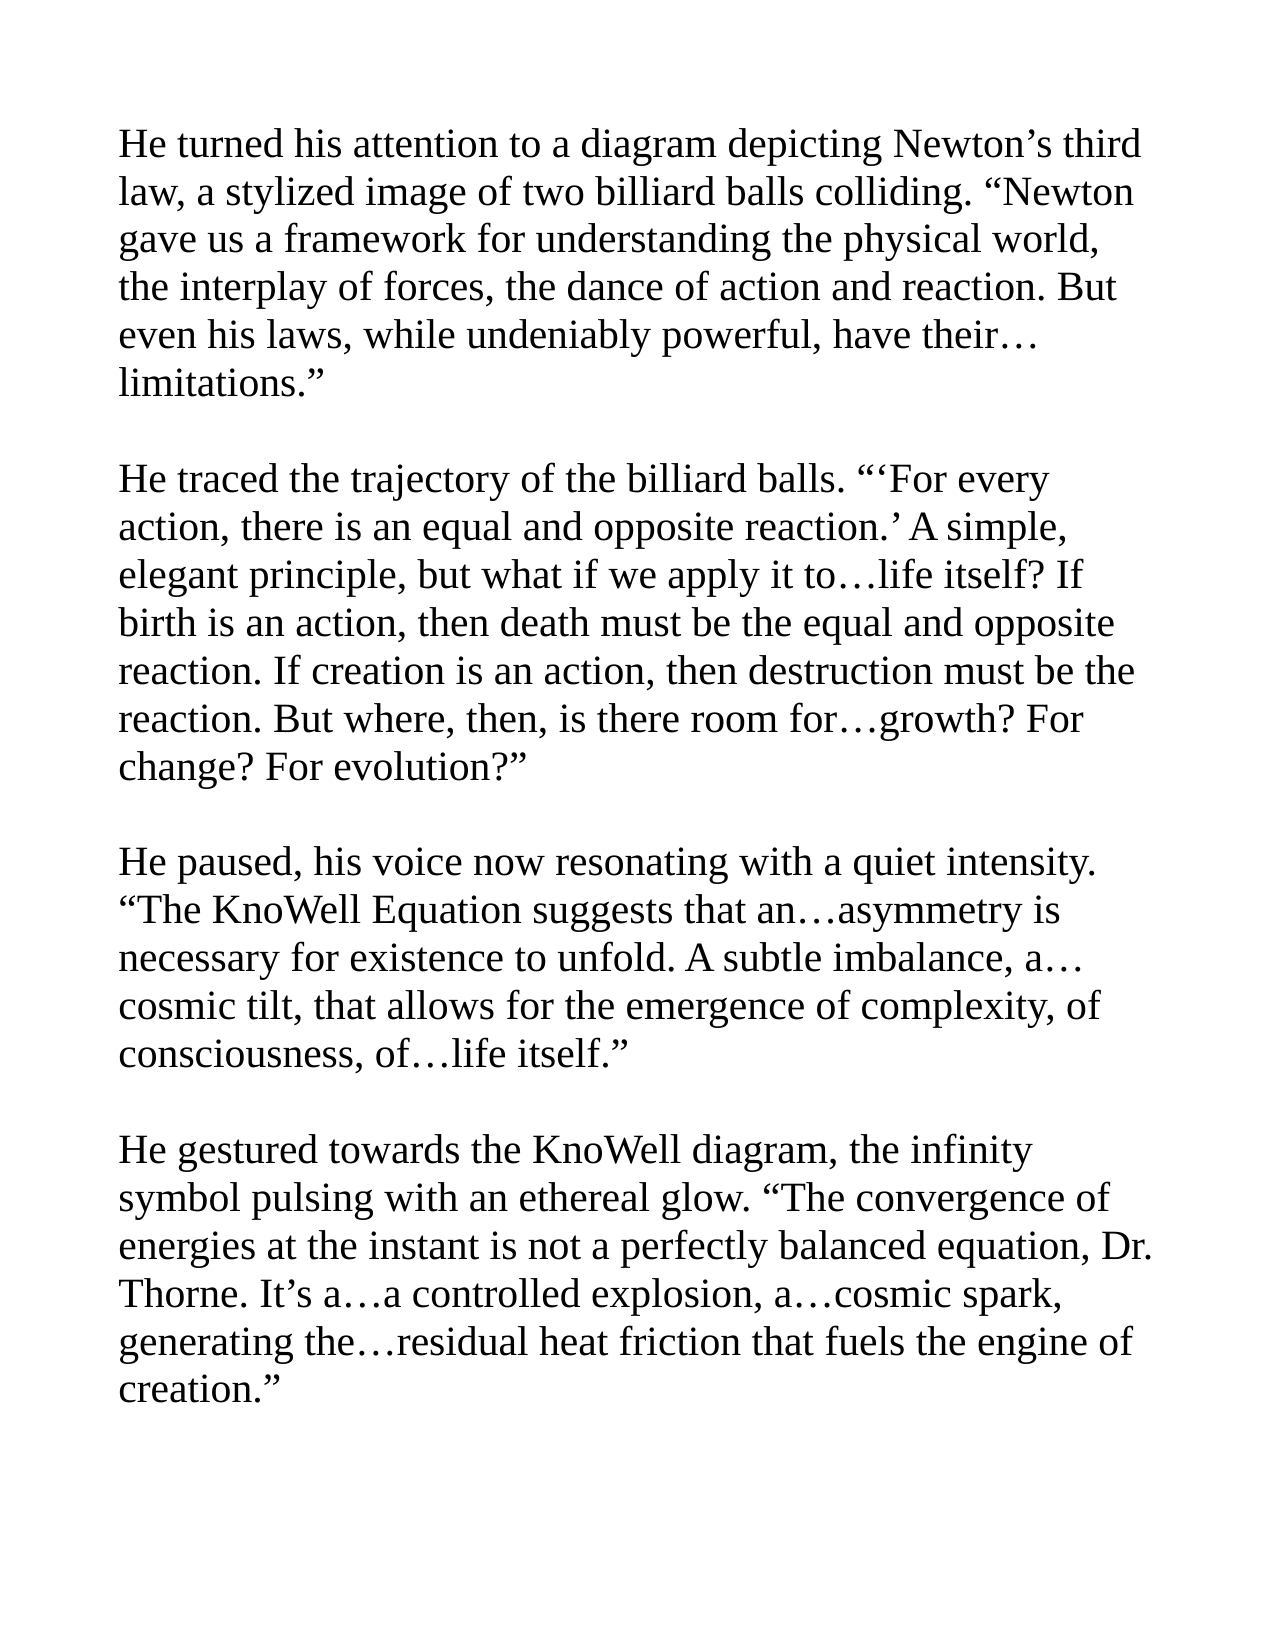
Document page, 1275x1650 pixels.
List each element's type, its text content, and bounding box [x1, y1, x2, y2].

text He paused, his voice now resonating with a quiet intensity. “The KnoWell Equation suggests that an…asymmetry is necessary for existence to unfold. A subtle imbalance, a…cosmic tilt, that allows for the emergence of complexity, of consciousness, of…life itself.” [118, 837, 1157, 1076]
text He turned his attention to a diagram depicting Newton’s third law, a stylized image of two billiard balls colliding. “Newton gave us a framework for understanding the physical world, the interplay of forces, the dance of action and reaction. But even his laws, while undeniably powerful, have their…limitations.” [118, 118, 1157, 406]
text He gestured towards the KnoWell diagram, the infinity symbol pulsing with an ethereal glow. “The convergence of energies at the instant is not a perfectly balanced equation, Dr. Thorne. It’s a…a controlled explosion, a…cosmic spark, generating the…residual heat friction that fuels the engine of creation.” [118, 1124, 1157, 1412]
text He traced the trajectory of the billiard balls. “‘For every action, there is an equal and opposite reaction.’ A simple, elegant principle, but what if we apply it to…life itself? If birth is an action, then death must be the equal and opposite reaction. If creation is an action, then destruction must be the reaction. But where, then, is there room for…growth? For change? For evolution?” [118, 453, 1157, 789]
